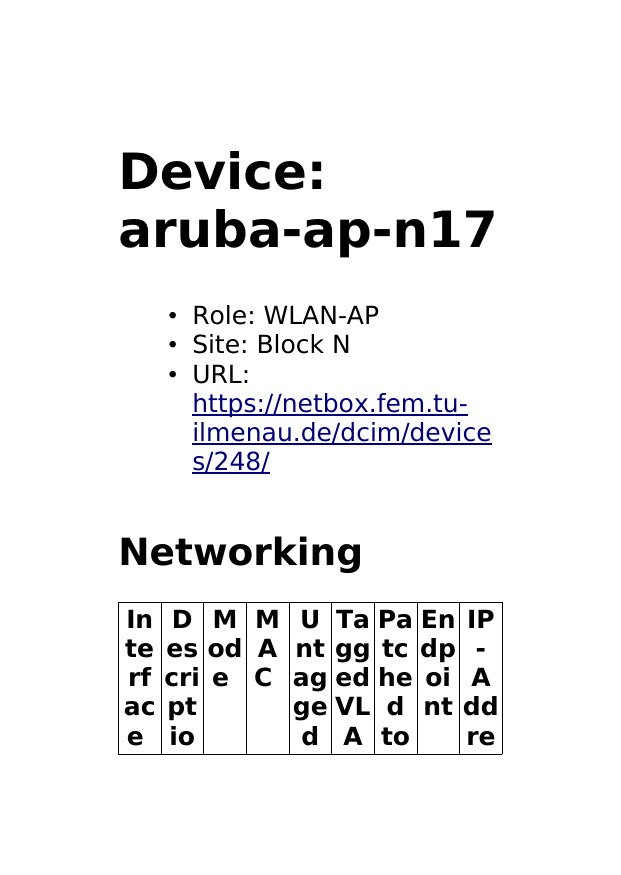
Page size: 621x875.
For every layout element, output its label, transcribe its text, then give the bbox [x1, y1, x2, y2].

table_header Endpoint [418, 603, 459, 754]
table_header Interface [119, 603, 161, 754]
table_header Tagged VLA [332, 603, 374, 754]
subtitle Device: aruba-ap-n17 [118, 143, 502, 259]
table_header Patched to [375, 603, 417, 754]
table_header Mode [204, 603, 246, 754]
subtitle Networking [118, 531, 502, 575]
list URL: https://netbox.fem.tu-ilmenau.de/dcim/devices/248/ [177, 360, 502, 477]
table_header IP-Addre [460, 603, 502, 754]
table_header Descriptio [162, 603, 203, 754]
table_header Untagged [290, 603, 331, 754]
table_header MAC [247, 603, 289, 754]
list Role: WLAN-AP [177, 302, 502, 331]
list Site: Block N [177, 331, 502, 360]
